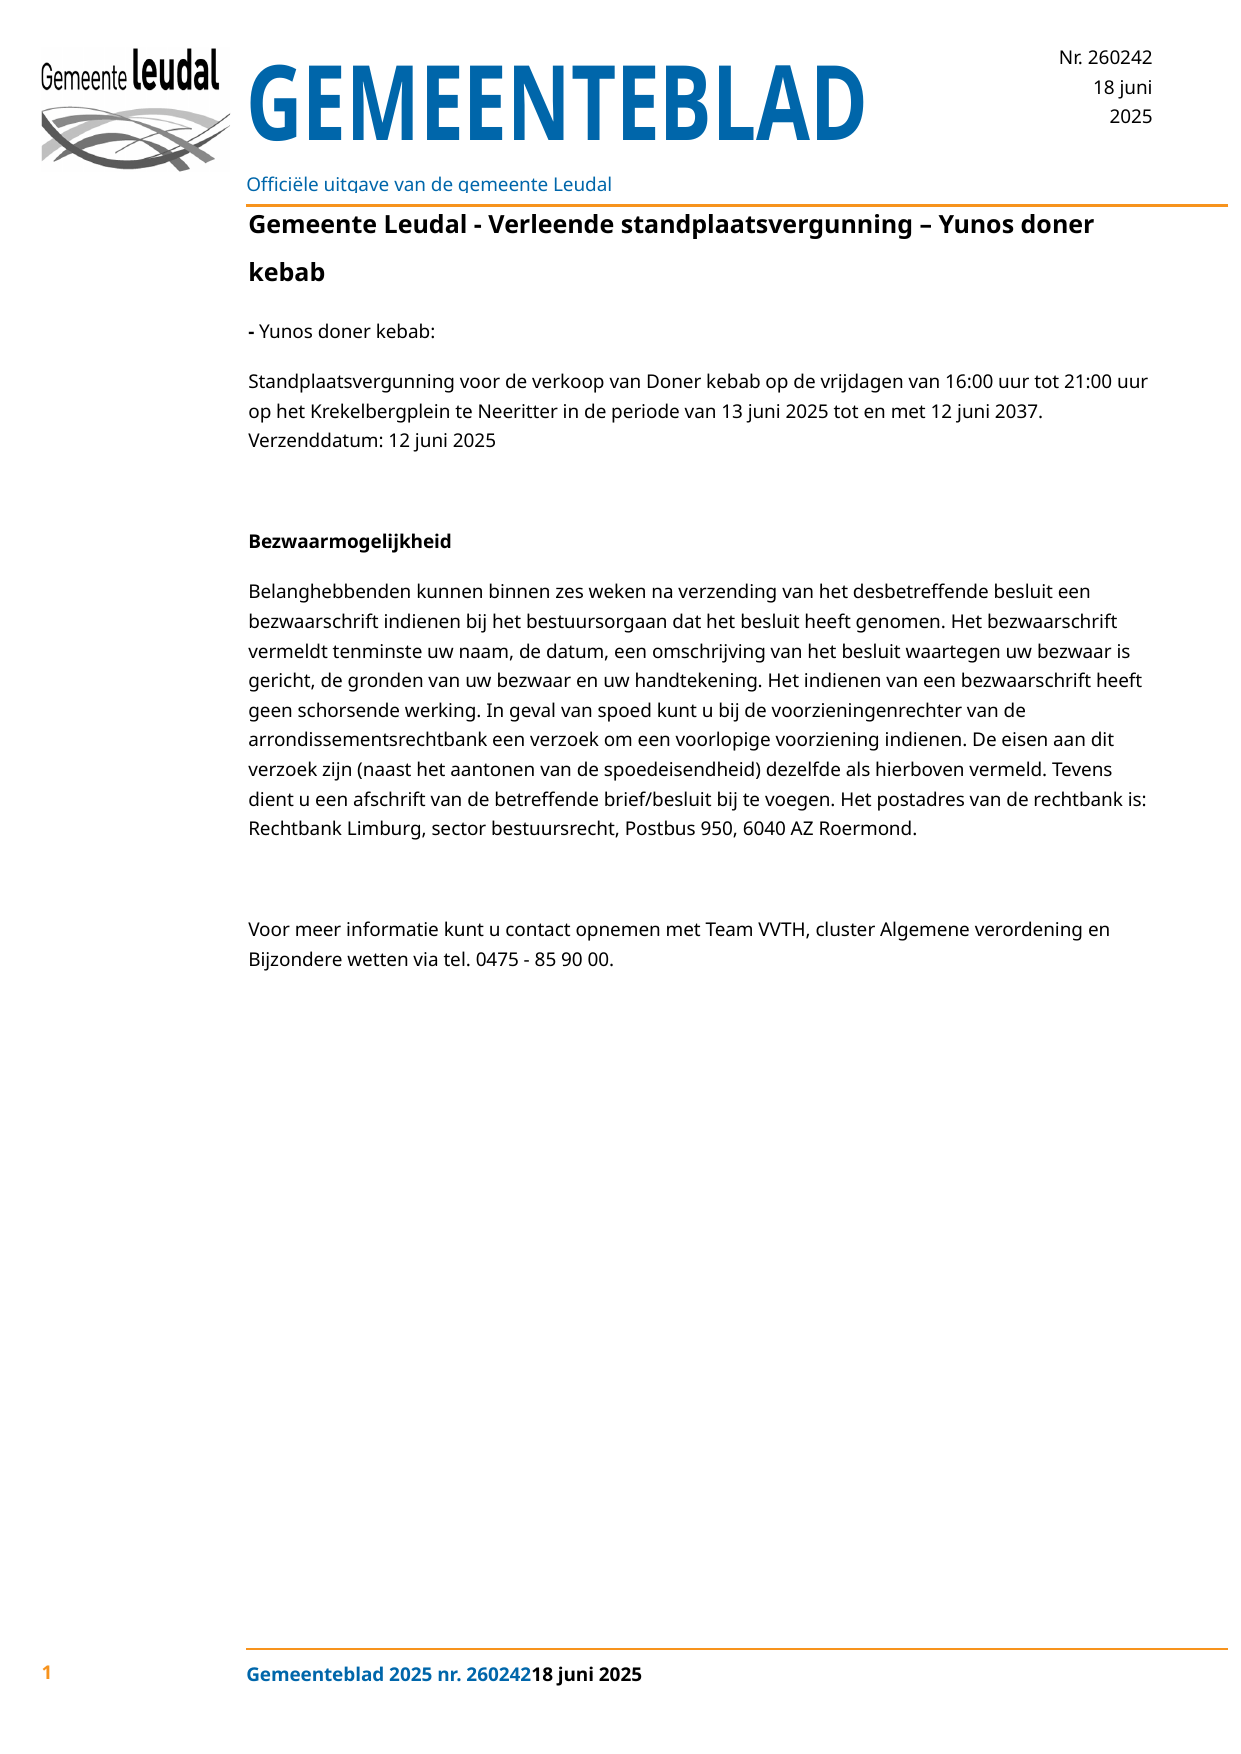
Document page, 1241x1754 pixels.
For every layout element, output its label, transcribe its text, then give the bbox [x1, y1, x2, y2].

text Belanghebbenden kunnen binnen zes weken na verzending van het desbetreffende besluit een bezwaarschrift indienen bij het bestuursorgaan dat het besluit heeft genomen. Het bezwaarschrift vermeldt tenminste uw naam, de datum, een omschrijving van het besluit waartegen uw bezwaar is gericht, de gronden van uw bezwaar en uw handtekening. Het indienen van een bezwaarschrift heeft geen schorsende werking. In geval van spoed kunt u bij de voorzieningenrechter van de arrondissementsrechtbank een verzoek om een voorlopige voorziening indienen. De eisen aan dit verzoek zijn (naast het aantonen van de spoedeisendheid) dezelfde als hierboven vermeld. Tevens dient u een afschrift van de betreffende brief/besluit bij te voegen. Het postadres van de rechtbank is: Rechtbank Limburg, sector bestuursrecht, Postbus 950, 6040 AZ Roermond. [248, 579, 1152, 841]
picture [41, 47, 231, 172]
text Voor meer informatie kunt u contact opnemen met Team VVTH, cluster Algemene verordening en Bijzondere wetten via tel. 0475 - 85 90 00. [248, 916, 1152, 972]
text - Yunos doner kebab: [248, 318, 1152, 344]
text Bezwaarmogelijkheid [248, 528, 1152, 554]
text Gemeente Leudal - Verleende standplaatsvergunning – Yunos doner kebab [248, 207, 1152, 288]
text Standplaatsvergunning voor de verkoop van Doner kebab op de vrijdagen van 16:00 uur tot 21:00 uur op het Krekelbergplein te Neeritter in de periode van 13 juni 2025 tot en met 12 juni 2037. Verzenddatum: 12 juni 2025 [248, 368, 1152, 453]
